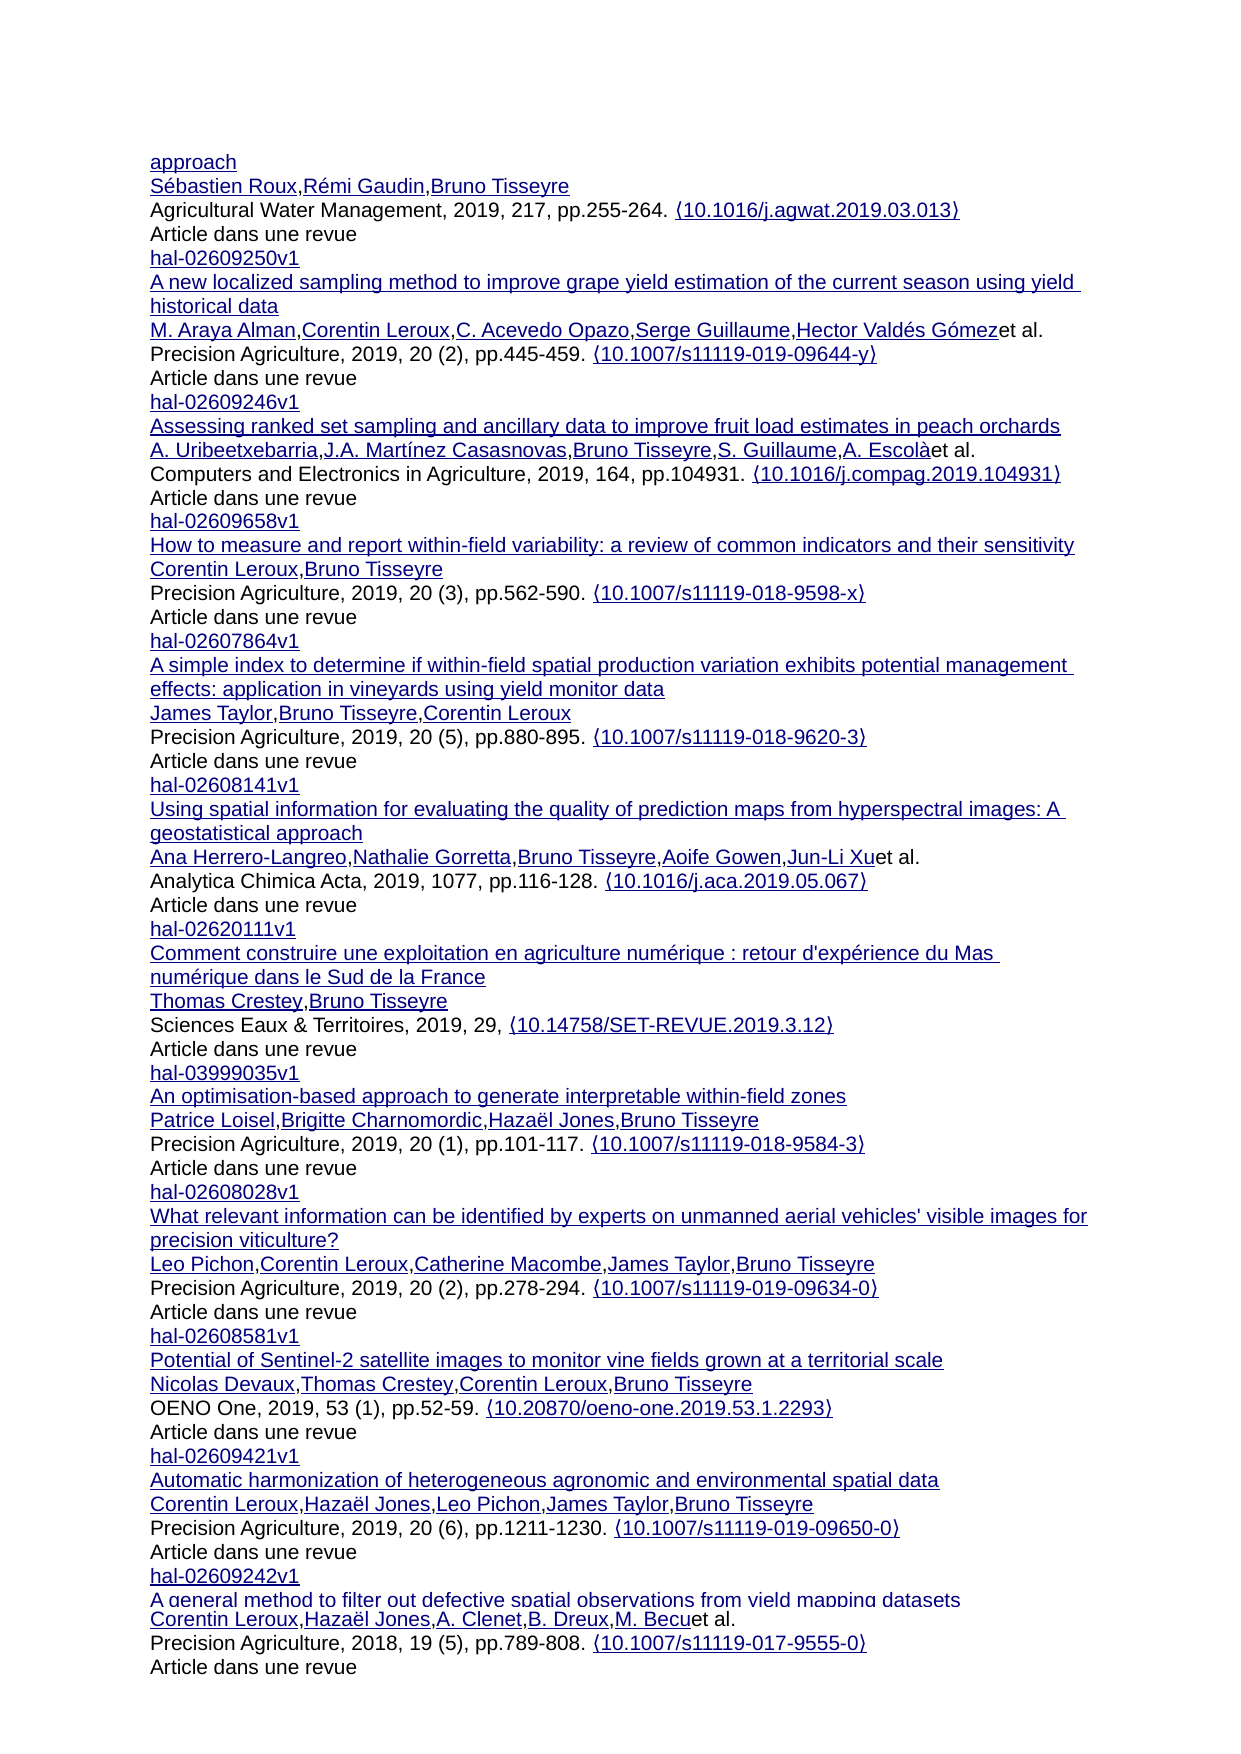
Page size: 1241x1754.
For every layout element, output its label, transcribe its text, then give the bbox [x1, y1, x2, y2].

table_cell What relevant information can be identified by experts on unmanned aerial vehicles' visible images for precision viticulture? Leo Pichon,Corentin Leroux,Catherine Macombe,James Taylor,Bruno Tisseyre Precision Agriculture, 2019, 20 (2), pp.278-294. ⟨10.1007/s11119-019-09634-0⟩ Article dans une revue hal-02608581v1 [150, 1204, 1090, 1348]
table_cell approach Sébastien Roux,Rémi Gaudin,Bruno Tisseyre Agricultural Water Management, 2019, 217, pp.255-264. ⟨10.1016/j.agwat.2019.03.013⟩ Article dans une revue hal-02609250v1 [150, 150, 1090, 270]
table_cell An optimisation-based approach to generate interpretable within-field zones Patrice Loisel,Brigitte Charnomordic,Hazaël Jones,Bruno Tisseyre Precision Agriculture, 2019, 20 (1), pp.101-117. ⟨10.1007/s11119-018-9584-3⟩ Article dans une revue hal-02608028v1 [150, 1084, 1090, 1204]
table_cell A simple index to determine if within-field spatial production variation exhibits potential management effects: application in vineyards using yield monitor data James Taylor,Bruno Tisseyre,Corentin Leroux Precision Agriculture, 2019, 20 (5), pp.880-895. ⟨10.1007/s11119-018-9620-3⟩ Article dans une revue hal-02608141v1 [150, 653, 1090, 797]
table_cell A new localized sampling method to improve grape yield estimation of the current season using yield historical data M. Araya Alman,Corentin Leroux,C. Acevedo Opazo,Serge Guillaume,Hector Valdés Gómezet al. Precision Agriculture, 2019, 20 (2), pp.445-459. ⟨10.1007/s11119-019-09644-y⟩ Article dans une revue hal-02609246v1 [150, 270, 1090, 413]
table_cell Assessing ranked set sampling and ancillary data to improve fruit load estimates in peach orchards A. Uribeetxebarria,J.A. Martínez Casasnovas,Bruno Tisseyre,S. Guillaume,A. Escolàet al. Computers and Electronics in Agriculture, 2019, 164, pp.104931. ⟨10.1016/j.compag.2019.104931⟩ Article dans une revue hal-02609658v1 [150, 414, 1090, 533]
table_cell Comment construire une exploitation en agriculture numérique : retour d'expérience du Mas numérique dans le Sud de la France Thomas Crestey,Bruno Tisseyre Sciences Eaux & Territoires, 2019, 29, ⟨10.14758/SET-REVUE.2019.3.12⟩ Article dans une revue hal-03999035v1 [150, 941, 1090, 1084]
table_cell How to measure and report within-field variability: a review of common indicators and their sensitivity Corentin Leroux,Bruno Tisseyre Precision Agriculture, 2019, 20 (3), pp.562-590. ⟨10.1007/s11119-018-9598-x⟩ Article dans une revue hal-02607864v1 [150, 533, 1090, 653]
table_cell A general method to filter out defective spatial observations from yield mapping datasets Corentin Leroux,Hazaël Jones,A. Clenet,B. Dreux,M. Becuet al. Precision Agriculture, 2018, 19 (5), pp.789-808. ⟨10.1007/s11119-017-9555-0⟩ Article dans une revue [150, 1588, 1090, 1679]
table_cell Automatic harmonization of heterogeneous agronomic and environmental spatial data Corentin Leroux,Hazaël Jones,Leo Pichon,James Taylor,Bruno Tisseyre Precision Agriculture, 2019, 20 (6), pp.1211-1230. ⟨10.1007/s11119-019-09650-0⟩ Article dans une revue hal-02609242v1 [150, 1468, 1090, 1587]
table_cell Using spatial information for evaluating the quality of prediction maps from hyperspectral images: A geostatistical approach Ana Herrero-Langreo,Nathalie Gorretta,Bruno Tisseyre,Aoife Gowen,Jun-Li Xuet al. Analytica Chimica Acta, 2019, 1077, pp.116-128. ⟨10.1016/j.aca.2019.05.067⟩ Article dans une revue hal-02620111v1 [150, 797, 1090, 941]
table_cell Potential of Sentinel-2 satellite images to monitor vine fields grown at a territorial scale Nicolas Devaux,Thomas Crestey,Corentin Leroux,Bruno Tisseyre OENO One, 2019, 53 (1), pp.52-59. ⟨10.20870/oeno-one.2019.53.1.2293⟩ Article dans une revue hal-02609421v1 [150, 1348, 1090, 1468]
